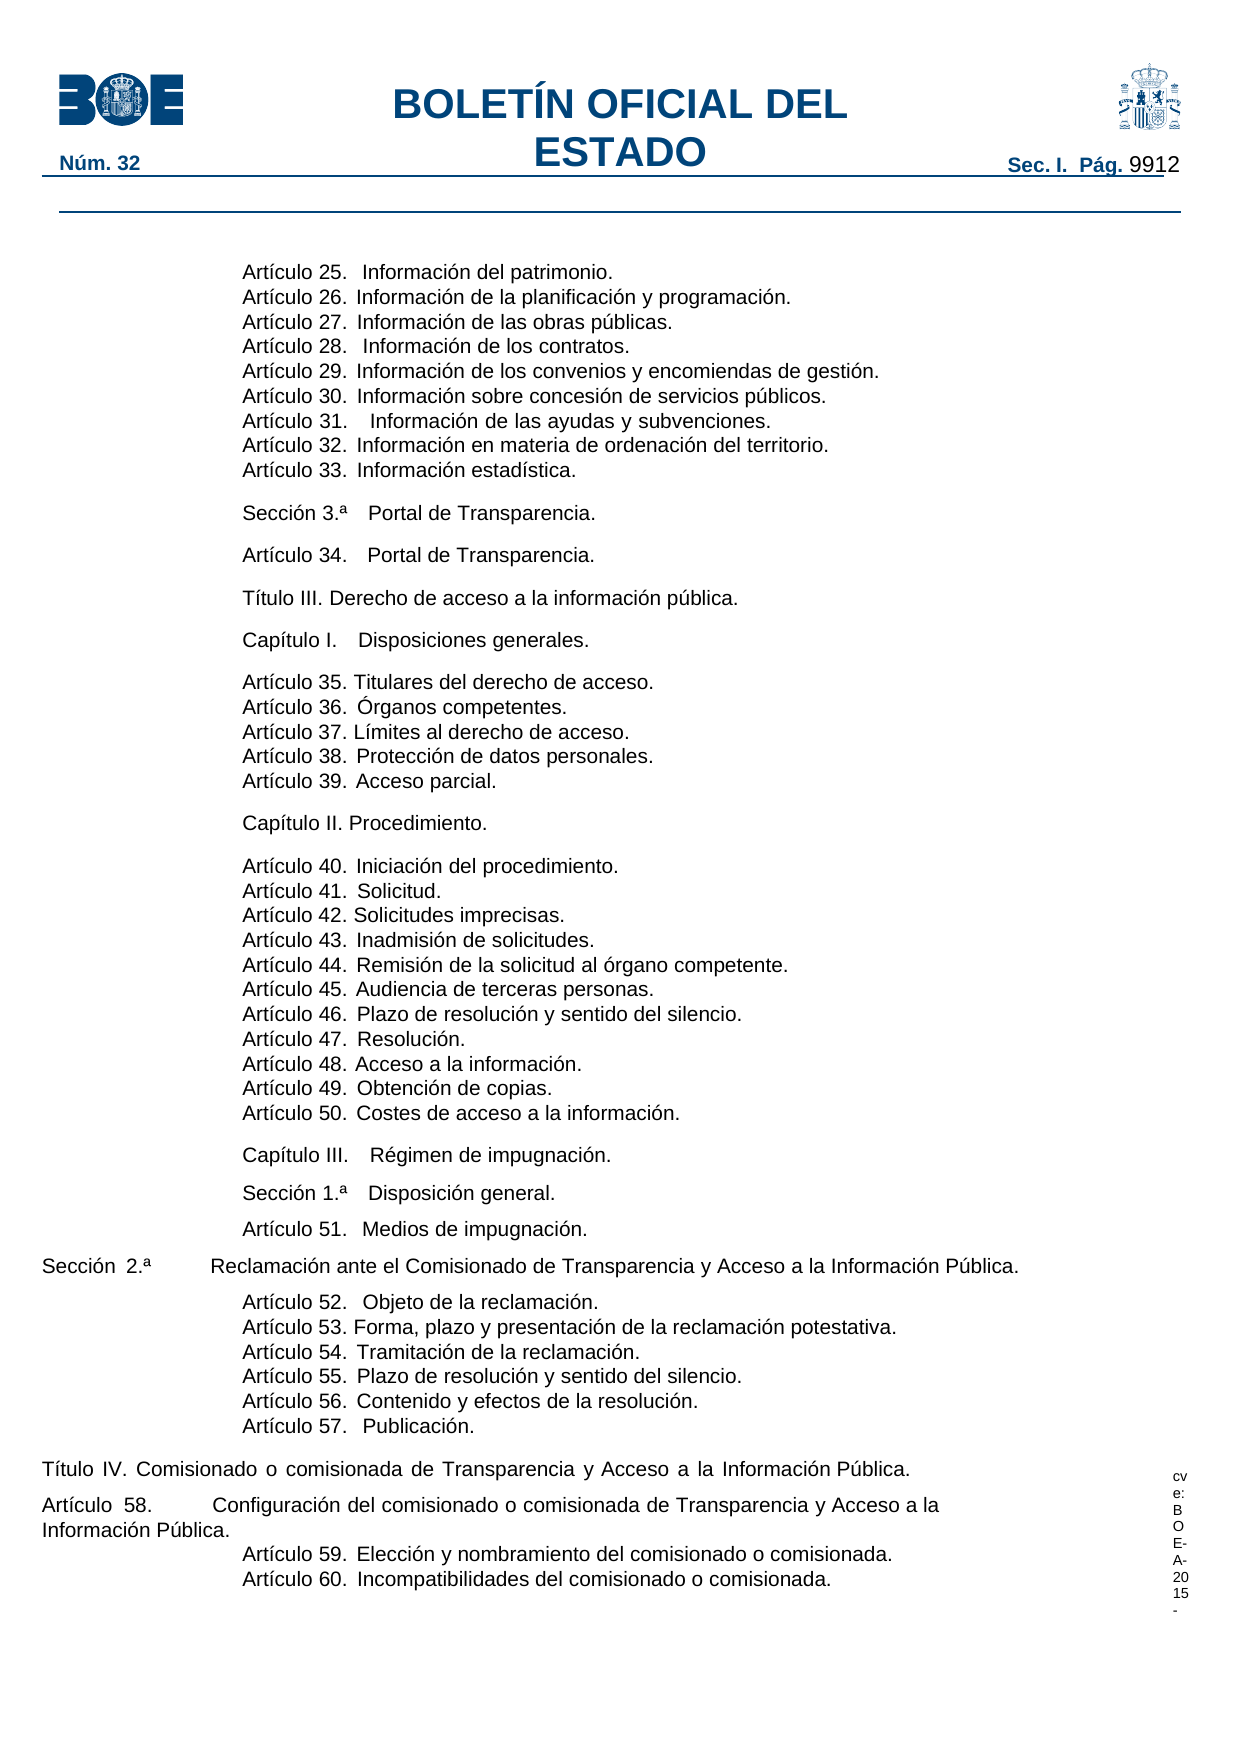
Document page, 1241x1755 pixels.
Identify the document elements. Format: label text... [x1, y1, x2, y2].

text Artículo 35. Titulares del derecho de acceso. Artículo 36. Órganos competentes. [242, 670, 686, 719]
text Artículo 25. Información del patrimonio. [242, 260, 1199, 284]
text Título III. Derecho de acceso a la información pública. Capítulo I. Disposiciones generales. [242, 585, 746, 652]
text Artículo 44. Remisión de la solicitud al órgano competente. Artículo 45. Audiencia de terceras personas. [242, 953, 838, 1001]
text Capítulo II. Procedimiento. [242, 811, 1199, 835]
text Artículo 55. Plazo de resolución y sentido del silencio. Artículo 56. Contenido y efectos de la resolución. [242, 1364, 770, 1413]
text Sección 3.ª Portal de Transparencia. Artículo 34. Portal de Transparencia. [242, 500, 596, 567]
text Sección 2.ª Reclamación ante el Comisionado de Transparencia y Acceso a la Información Pública. [42, 1253, 1034, 1277]
text cve: BOE-A-2015-1114 [1173, 1468, 1191, 1619]
text Artículo 46. Plazo de resolución y sentido del silencio. Artículo 47. Resolución. [242, 1002, 770, 1051]
text Artículo 53. Forma, plazo y presentación de la reclamación potestativa. Artículo 54. Tramitación de la reclamación. [242, 1315, 944, 1363]
text Artículo 26. Información de la planificación y programación. Artículo 27. Información de las obras públicas. [242, 285, 838, 333]
text Artículo 52. Objeto de la reclamación. [242, 1290, 1199, 1314]
text Sección 1.ª Disposición general. [242, 1186, 1199, 1204]
text Artículo 42. Solicitudes imprecisas. Artículo 43. Inadmisión de solicitudes. [242, 903, 619, 952]
text Artículo 57. Publicación. [242, 1414, 1199, 1438]
text Artículo 28. Información de los contratos. [242, 334, 1199, 358]
text Artículo 51. Medios de impugnación. [242, 1217, 1199, 1241]
text Artículo 37. Límites al derecho de acceso. Artículo 38. Protección de datos personales. Artículo 39. Acceso parcial. [242, 719, 686, 793]
text Título IV. Comisionado o comisionada de Transparencia y Acceso a la Información Pública. [42, 1456, 1103, 1480]
text Artículo 31. Información de las ayudas y subvenciones. Artículo 32. Información en materia de ordenación del territorio. Artículo 33. Información estadística. [242, 409, 838, 482]
text Artículo 48. Acceso a la información. Artículo 49. Obtención de copias. [242, 1051, 619, 1100]
text Artículo 59. Elección y nombramiento del comisionado o comisionada. Artículo 60. Incompatibilidades del comisionado o comisionada. [242, 1542, 944, 1591]
text Artículo 29. Información de los convenios y encomiendas de gestión. Artículo 30. Información sobre concesión de servicios públicos. [242, 359, 944, 408]
text Artículo 40. Iniciación del procedimiento. Artículo 41. Solicitud. [242, 854, 686, 903]
text Artículo 50. Costes de acceso a la información. Capítulo III. Régimen de impugnación. [242, 1101, 686, 1167]
text Artículo 58. Configuración del comisionado o comisionada de Transparencia y Acceso a la Información Pública. [42, 1493, 1034, 1541]
